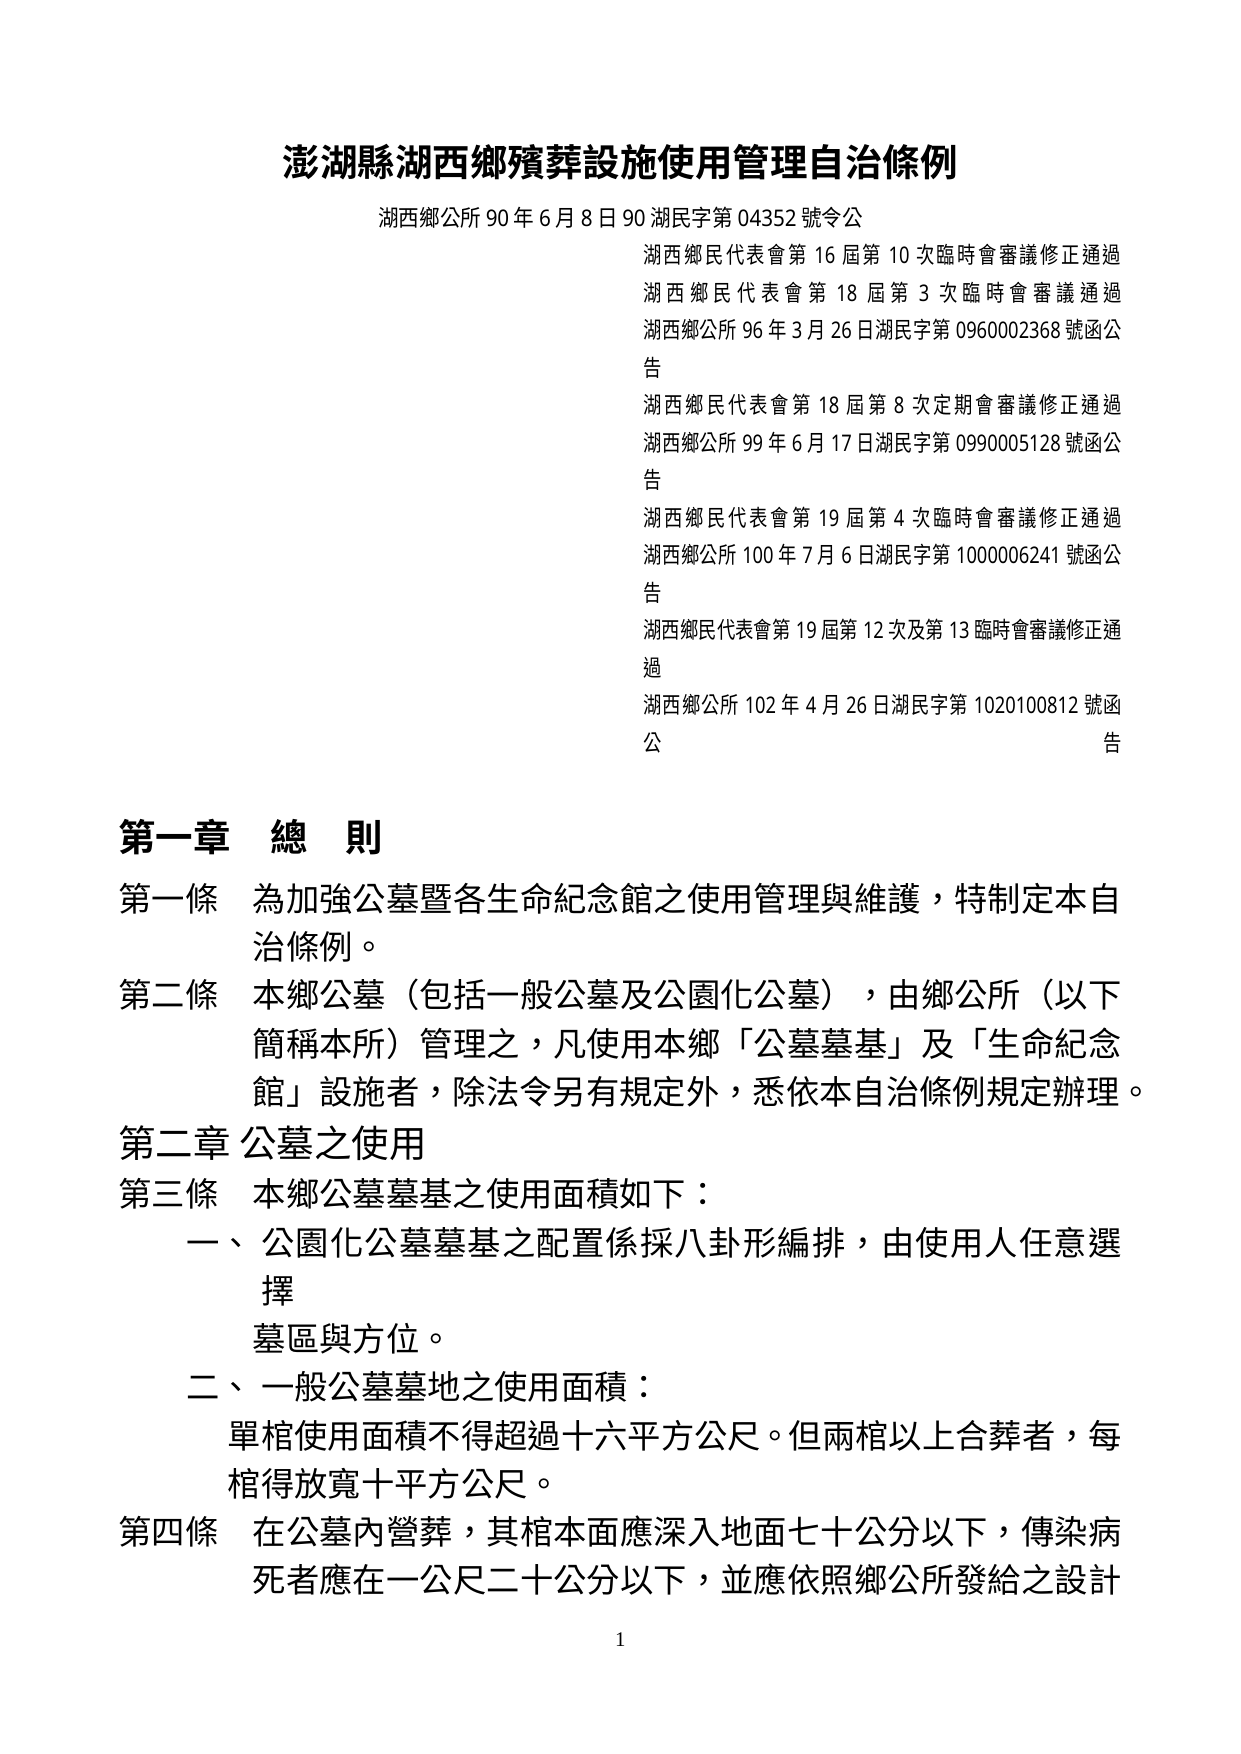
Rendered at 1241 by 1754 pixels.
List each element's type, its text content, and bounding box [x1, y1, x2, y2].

list 本鄉公墓墓基之使用面積如下： [118, 1168, 1122, 1216]
text 湖西鄉民代表會第19屆第4次臨時會審議修正通過 [643, 498, 1122, 535]
list 在公墓內營葬，其棺本面應深入地面七十公分以下，傳染病死者應在一公尺二十公分以下，並應依照鄉公所發給之設計 [118, 1506, 1122, 1602]
text 單棺使用面積不得超過十六平方公尺。但兩棺以上合葬者，每棺得放寬十平方公尺。 [227, 1409, 1122, 1506]
text 第二章 公墓之使用 [118, 1114, 1122, 1168]
text 湖西鄉民代表會第18屆第3次臨時會審議通過 [643, 273, 1122, 310]
list 總 則 [118, 798, 1122, 873]
list 一般公墓墓地之使用面積： [186, 1361, 1122, 1409]
list 公園化公墓墓基之配置係採八卦形編排，由使用人任意選擇 [186, 1216, 1122, 1313]
text 湖西鄉公所100年7月6日湖民字第1000006241號函公告 [643, 535, 1122, 610]
text 湖西鄉公所96年3月26日湖民字第0960002368號函公告 [643, 310, 1122, 385]
text 湖西鄉民代表會第16屆第10次臨時會審議修正通過 [643, 235, 1122, 273]
list 本鄉公墓（包括一般公墓及公園化公墓），由鄉公所（以下簡稱本所）管理之，凡使用本鄉「公墓墓基」及「生命紀念館」設施者，除法令另有規定外，悉依本自治條例規定辦理。 [118, 969, 1122, 1114]
text 湖西鄉公所102年4月26日湖民字第1020100812號函公告 [643, 685, 1122, 760]
text 湖西鄉民代表會第19屆第12次及第13臨時會審議修正通過 [643, 610, 1122, 685]
text 湖西鄉民代表會第18屆第8次定期會審議修正通過 [643, 385, 1122, 423]
text 澎湖縣湖西鄉殯葬設施使用管理自治條例 [118, 123, 1122, 198]
text 湖西鄉公所90年6月8日90湖民字第04352號令公 [93, 198, 1122, 235]
text 湖西鄉公所99年6月17日湖民字第0990005128號函公告 [643, 423, 1122, 498]
list 為加強公墓暨各生命紀念館之使用管理與維護，特制定本自治條例。 [118, 873, 1122, 969]
text 墓區與方位。 [186, 1313, 1122, 1361]
